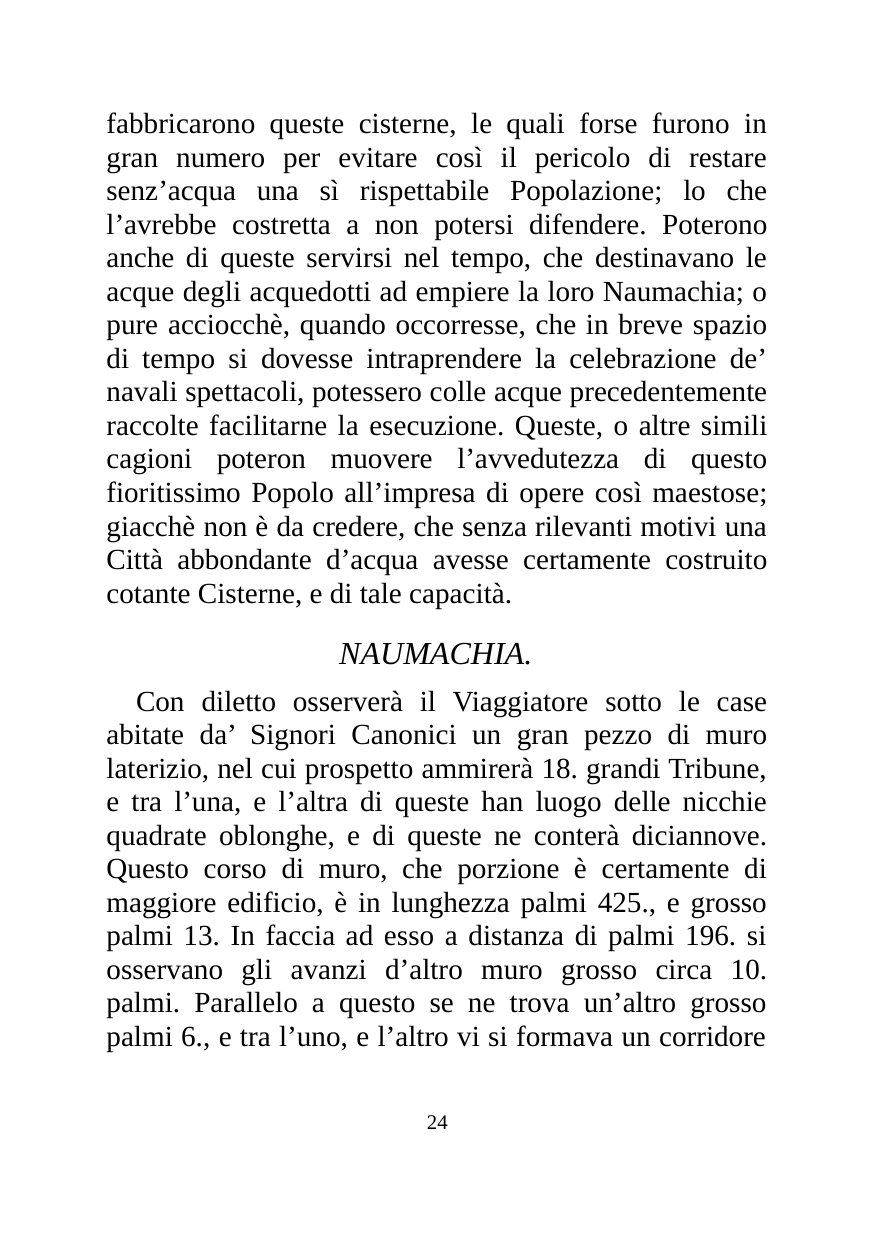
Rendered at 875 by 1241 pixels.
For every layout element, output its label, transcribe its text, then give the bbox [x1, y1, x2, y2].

text Con diletto osserverà il Viaggiatore sotto le case abitate da’ Signori Canonici un gran pezzo di muro laterizio, nel cui prospetto ammirerà 18. grandi Tribune, e tra l’una, e l’altra di queste han luogo delle nicchie quadrate oblonghe, e di queste ne conterà diciannove. Questo corso di muro, che porzione è certamente di maggiore edificio, è in lunghezza palmi 425., e grosso palmi 13. In faccia ad esso a distanza di palmi 196. si osservano gli avanzi d’altro muro grosso circa 10. palmi. Parallelo a questo se ne trova un’altro grosso palmi 6., e tra l’uno, e l’altro vi si formava un corridore [106, 684, 768, 1053]
text fabbricarono queste cisterne, le quali forse furono in gran numero per evitare così il pericolo di restare senz’acqua una sì rispettabile Popolazione; lo che l’avrebbe costretta a non potersi difendere. Poterono anche di queste servirsi nel tempo, che destinavano le acque degli acquedotti ad empiere la loro Naumachia; o pure acciocchè, quando occorresse, che in breve spazio di tempo si dovesse intraprendere la celebrazione de’ navali spettacoli, potessero colle acque precedentemente raccolte facilitarne la esecuzione. Queste, o altre simili cagioni poteron muovere l’avvedutezza di questo fioritissimo Popolo all’impresa di opere così maestose; giacchè non è da credere, che senza rilevanti motivi una Città abbondante d’acqua avesse certamente costruito cotante Cisterne, e di tale capacità. [106, 106, 768, 609]
subtitle NAUMACHIA. [106, 634, 768, 671]
